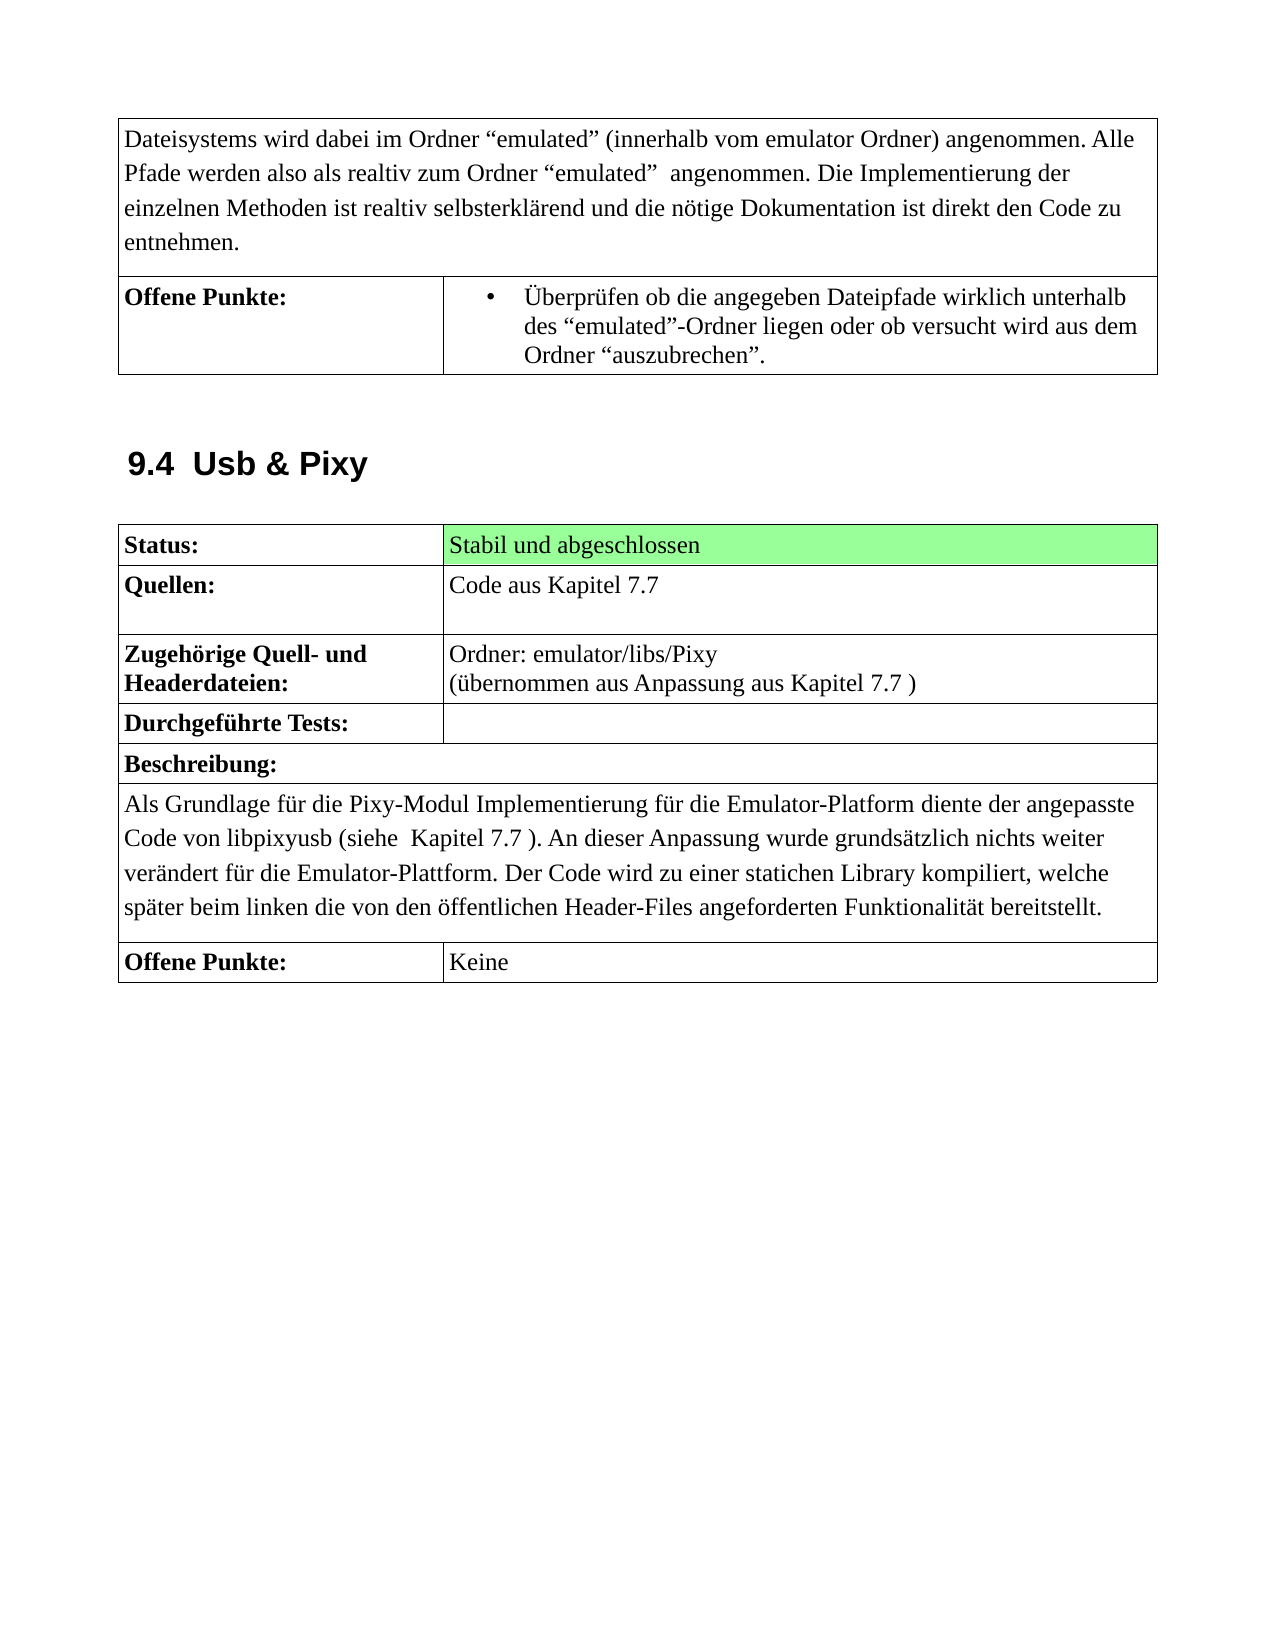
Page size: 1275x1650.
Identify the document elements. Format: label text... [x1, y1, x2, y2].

table_header Status: [119, 525, 443, 564]
table_cell Offene Punkte: [119, 943, 443, 982]
table_cell [444, 704, 1157, 743]
table_cell Überprüfen ob die angegeben Dateipfade wirklich unterhalb des “emulated”-Ordner liegen oder ob versucht wird aus dem Ordner “auszubrechen”. [444, 277, 1157, 374]
table_cell Durchgeführte Tests: [119, 704, 443, 743]
table_cell Dateisystems wird dabei im Ordner “emulated” (innerhalb vom emulator Ordner) angenommen. Alle Pfade werden also als realtiv zum Ordner “emulated” angenommen. Die Implementierung der einzelnen Methoden ist realtiv selbsterklärend und die nötige Dokumentation ist direkt den Code zu entnehmen. [119, 119, 1157, 276]
subtitle Usb & Pixy [118, 444, 1157, 483]
table_cell Code aus Kapitel 7.7 [444, 566, 1157, 633]
table_cell Offene Punkte: [119, 277, 443, 374]
table_cell Keine [444, 943, 1157, 982]
table_cell Als Grundlage für die Pixy-Modul Implementierung für die Emulator-Platform diente der angepasste Code von libpixyusb (siehe Kapitel 7.7 ). An dieser Anpassung wurde grundsätzlich nichts weiter verändert für die Emulator-Plattform. Der Code wird zu einer statichen Library kompiliert, welche später beim linken die von den öffentlichen Header-Files angeforderten Funktionalität bereitstellt. [119, 784, 1157, 942]
table_cell Ordner: emulator/libs/Pixy (übernommen aus Anpassung aus Kapitel 7.7 ) [444, 635, 1157, 703]
table_cell Quellen: [119, 566, 443, 633]
table_cell Beschreibung: [119, 744, 1157, 783]
table_header Stabil und abgeschlossen [444, 525, 1157, 564]
table_cell Zugehörige Quell- und Headerdateien: [119, 635, 443, 703]
